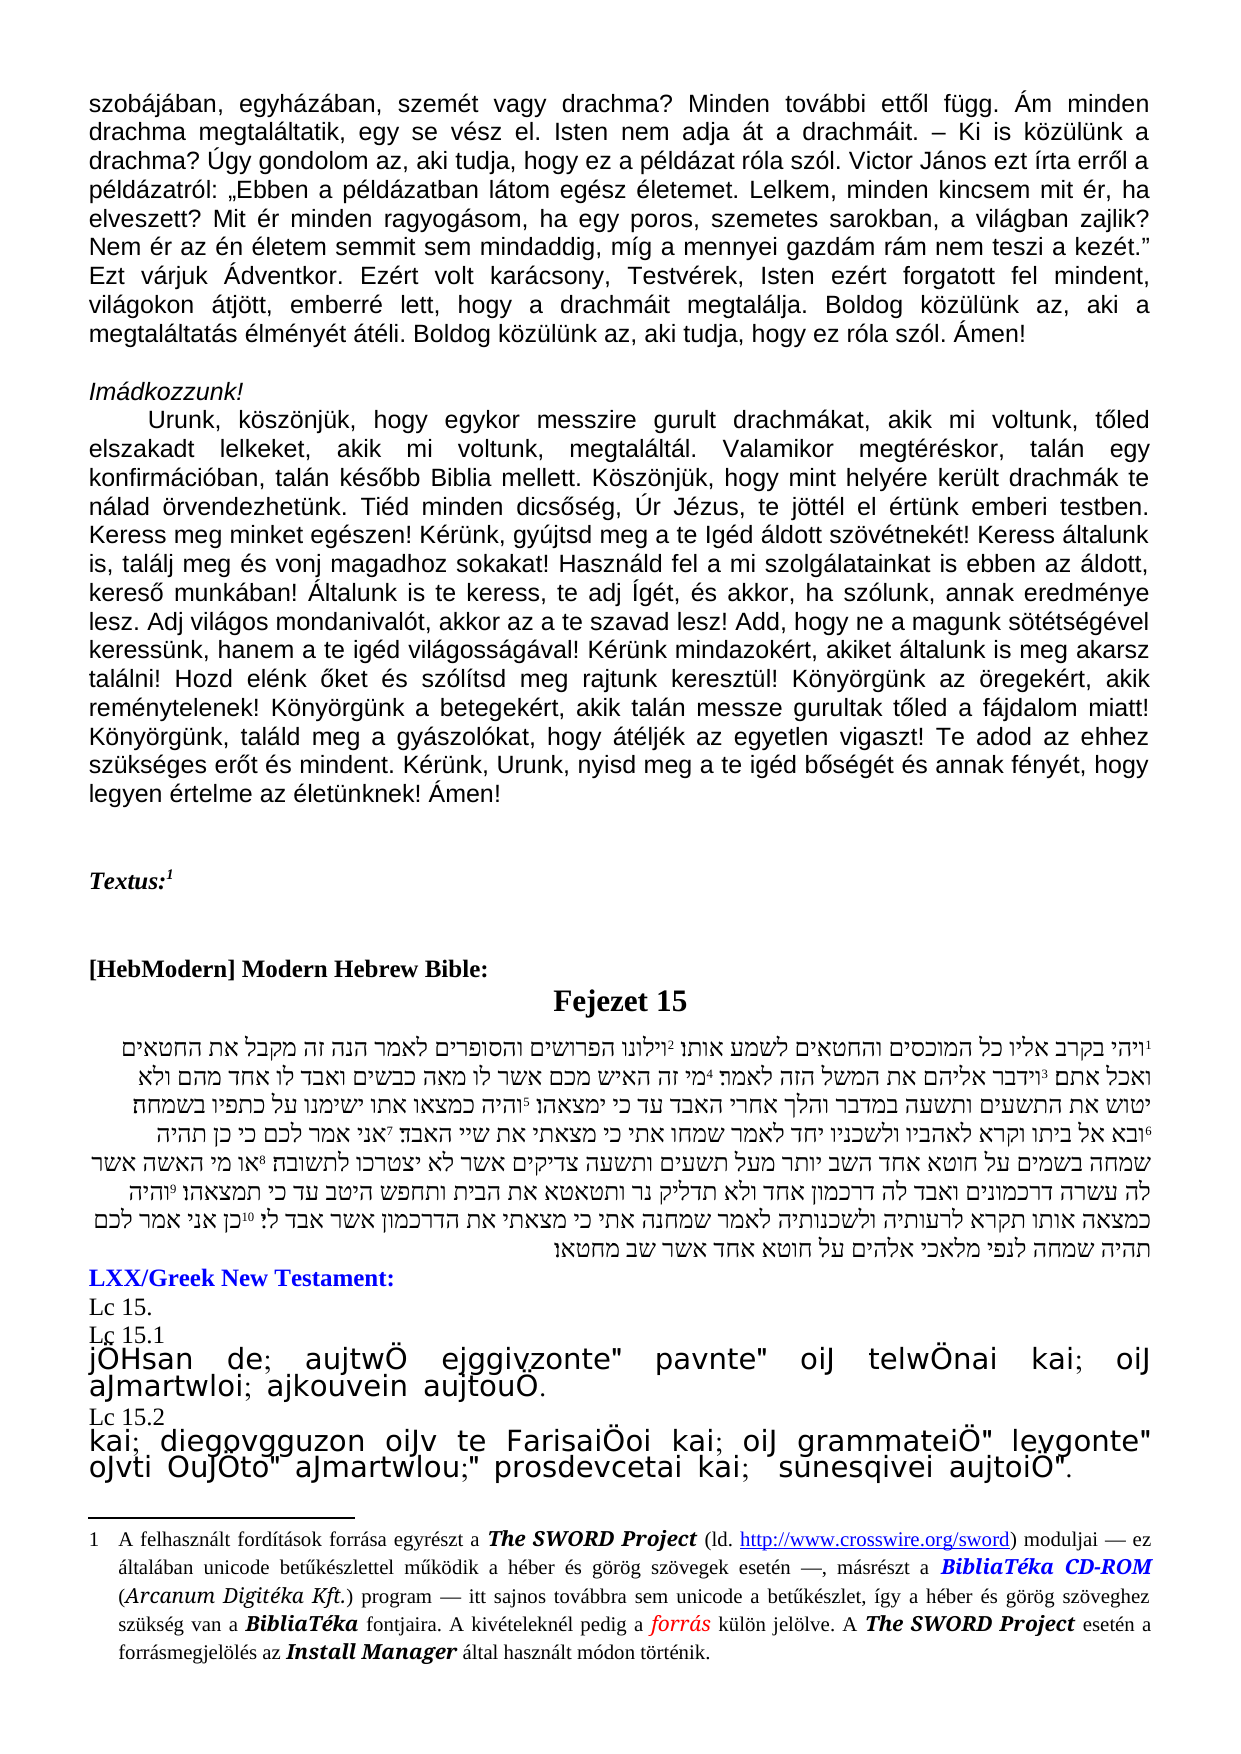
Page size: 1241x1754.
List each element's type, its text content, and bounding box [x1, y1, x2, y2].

text szobájában, egyházában, szemét vagy drachma? Minden további ettől függ. Ám minden drachma megtaláltatik, egy se vész el. Isten nem adja át a drachmáit. – Ki is közülünk a drachma? Úgy gondolom az, aki tudja, hogy ez a példázat róla szól. Victor János ezt írta erről a példázatról: „Ebben a példázatban látom egész életemet. Lelkem, minden kincsem mit ér, ha elveszett? Mit ér minden ragyogásom, ha egy poros, szemetes sarokban, a világban zajlik? Nem ér az én életem semmit sem mindaddig, míg a mennyei gazdám rám nem teszi a kezét.” Ezt várjuk Ádventkor. Ezért volt karácsony, Testvérek, Isten ezért forgatott fel mindent, világokon átjött, emberré lett, hogy a drachmáit megtalálja. Boldog közülünk az, aki a megtaláltatás élményét átéli. Boldog közülünk az, aki tudja, hogy ez róla szól. Ámen! [88, 88, 1152, 347]
text Urunk, köszönjük, hogy egykor messzire gurult drachmákat, akik mi voltunk, tőled elszakadt lelkeket, akik mi voltunk, megtaláltál. Valamikor megtéréskor, talán egy konfirmációban, talán később Biblia mellett. Köszönjük, hogy mint helyére került drachmák te nálad örvendezhetünk. Tiéd minden dicsőség, Úr Jézus, te jöttél el értünk emberi testben. Keress meg minket egészen! Kérünk, gyújtsd meg a te Igéd áldott szövétnekét! Keress általunk is, találj meg és vonj magadhoz sokakat! Használd fel a mi szolgálatainkat is ebben az áldott, kereső munkában! Általunk is te keress, te adj Ígét, és akkor, ha szólunk, annak eredménye lesz. Adj világos mondanivalót, akkor az a te szavad lesz! Add, hogy ne a magunk sötétségével keressünk, hanem a te igéd világosságával! Kérünk mindazokért, akiket általunk is meg akarsz találni! Hozd elénk őket és szólítsd meg rajtunk keresztül! Könyörgünk az öregekért, akik reménytelenek! Könyörgünk a betegekért, akik talán messze gurultak tőled a fájdalom miatt! Könyörgünk, találd meg a gyászolókat, hogy átéljék az egyetlen vigaszt! Te adod az ehhez szükséges erőt és mindent. Kérünk, Urunk, nyisd meg a te igéd bőségét és annak fényét, hogy legyen értelme az életünknek! Ámen! [88, 406, 1152, 808]
text Lc 15. [88, 1292, 1152, 1321]
text jÖHsan de; aujtwÖ ejggivzonte" pavnte" oiJ telwÖnai kai; oiJ aJmartwloi; ajkouvein aujtouÖ. [88, 1349, 1152, 1402]
text Fejezet 15 [88, 983, 1152, 1018]
text Lc 15.2 [88, 1402, 1152, 1431]
text A felhasznált fordítások forrása egyrészt a The SWORD Project (ld. http://www.crosswire.org/sword) moduljai — ez általában unicode betűkészlettel működik a héber és görög szövegek esetén —, másrészt a BibliaTéka CD-ROM (Arcanum Digitéka Kft.) program — itt sajnos továbbra sem unicode a betűkészlet, így a héber és görög szöveghez szükség van a BibliaTéka fontjaira. A kivételeknél pedig a forrás külön jelölve. A The SWORD Project esetén a forrásmegjelölés az Install Manager által használt módon történik. [88, 1524, 1152, 1665]
text [HebModern] Modern Hebrew Bible: [88, 954, 1152, 983]
text Textus: [88, 866, 1152, 895]
text LXX/Greek New Testament: [88, 1263, 1152, 1292]
text kai; diegovgguzon oiJv te FarisaiÖoi kai; oiJ grammateiÖ" levgonte" oJvti OuJÖto" aJmartwlou;" prosdevcetai kai; sunesqivei aujtoiÖ". [88, 1431, 1152, 1484]
text 1ויהי בקרב אליו כל המוכסים והחטאים לשמע אותו׃ 2וילונו הפרושים והסופרים לאמר הנה זה מקבל את החטאים ואכל אתם׃ 3וידבר אליהם את המשל הזה לאמר׃ 4מי זה האיש מכם אשר לו מאה כבשים ואבד לו אחד מהם ולא יטוש את התשעים ותשעה במדבר והלך אחרי האבד עד כי ימצאהו׃ 5והיה כמצאו אתו ישימנו על כתפיו בשמחה׃ 6ובא אל ביתו וקרא לאהביו ולשכניו יחד לאמר שמחו אתי כי מצאתי את שיי האבד׃ 7אני אמר לכם כי כן תהיה שמחה בשמים על חוטא אחד השב יותר מעל תשעים ותשעה צדיקים אשר לא יצטרכו לתשובה׃ 8או מי האשה אשר לה עשרה דרכמונים ואבד לה דרכמון אחד ולא תדליק נר ותטאטא את הבית ותחפש היטב עד כי תמצאהו׃ 9והיה כמצאה אותו תקרא לרעותיה ולשכנותיה לאמר שמחנה אתי כי מצאתי את הדרכמון אשר אבד לי׃ 10כן אני אמר לכם תהיה שמחה לנפי מלאכי אלהים על חוטא אחד אשר שב מחטאו׃ [88, 1033, 1152, 1263]
text Lc 15.1 [88, 1321, 1152, 1349]
text Imádkozzunk! [88, 377, 1152, 406]
